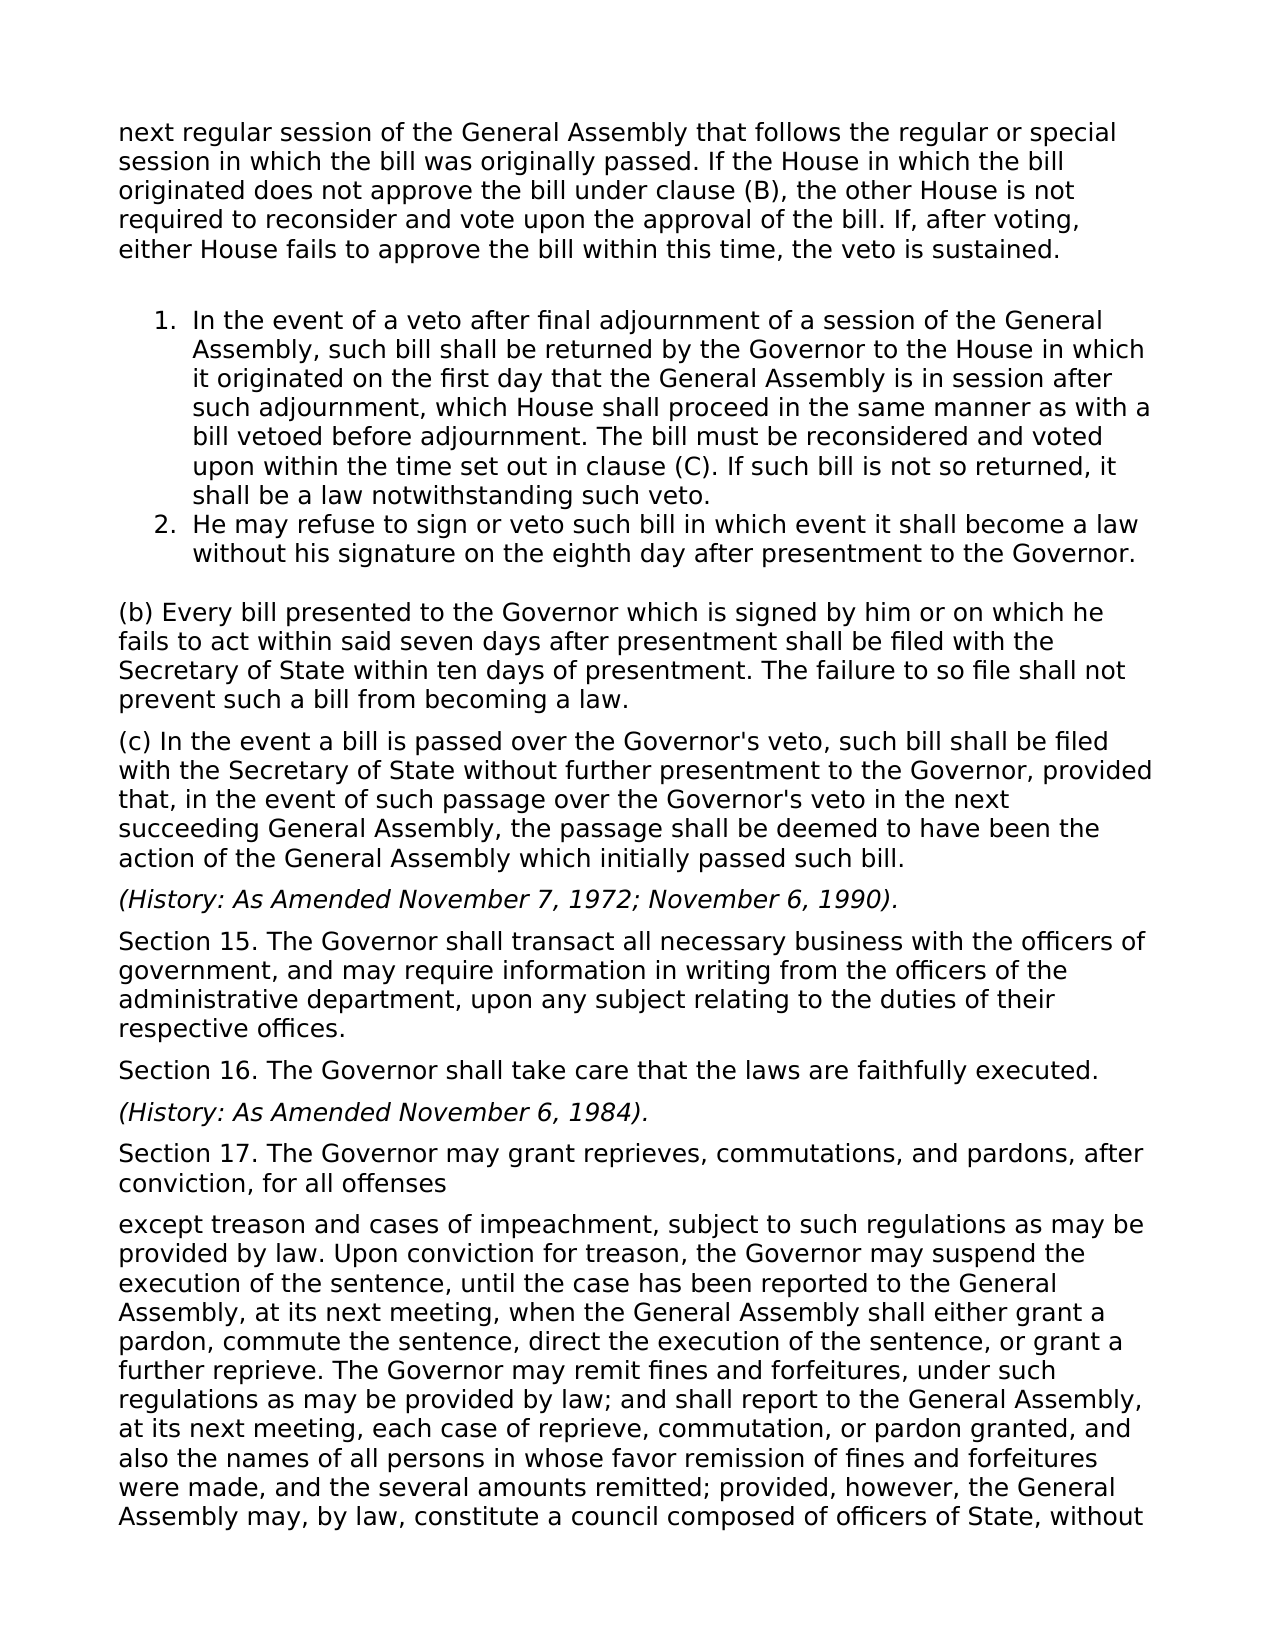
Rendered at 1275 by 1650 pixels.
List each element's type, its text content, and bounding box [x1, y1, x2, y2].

text Section 15. The Governor shall transact all necessary business with the officers of government, and may require information in writing from the officers of the administrative department, upon any subject relating to the duties of their respective offices. [118, 927, 1157, 1044]
text (c) In the event a bill is passed over the Governor's veto, such bill shall be filed with the Secretary of State without further presentment to the Governor, provided that, in the event of such passage over the Governor's veto in the next succeeding General Assembly, the passage shall be deemed to have been the action of the General Assembly which initially passed such bill. [118, 727, 1157, 873]
list He may refuse to sign or veto such bill in which event it shall become a law without his signature on the eighth day after presentment to the Governor. [177, 510, 1157, 568]
text (b) Every bill presented to the Governor which is signed by him or on which he fails to act within said seven days after presentment shall be filed with the Secretary of State within ten days of presentment. The failure to so file shall not prevent such a bill from becoming a law. [118, 598, 1157, 714]
text (History: As Amended November 7, 1972; November 6, 1990). [118, 885, 1157, 914]
text (History: As Amended November 6, 1984). [118, 1098, 1157, 1127]
text except treason and cases of impeachment, subject to such regulations as may be provided by law. Upon conviction for treason, the Governor may suspend the execution of the sentence, until the case has been reported to the General Assembly, at its next meeting, when the General Assembly shall either grant a pardon, commute the sentence, direct the execution of the sentence, or grant a further reprieve. The Governor may remit fines and forfeitures, under such regulations as may be provided by law; and shall report to the General Assembly, at its next meeting, each case of reprieve, commutation, or pardon granted, and also the names of all persons in whose favor remission of fines and forfeitures were made, and the several amounts remitted; provided, however, the General Assembly may, by law, constitute a council composed of officers of State, without [118, 1210, 1157, 1531]
text Section 16. The Governor shall take care that the laws are faithfully executed. [118, 1056, 1157, 1085]
list In the event of a veto after final adjournment of a session of the General Assembly, such bill shall be returned by the Governor to the House in which it originated on the first day that the General Assembly is in session after such adjournment, which House shall proceed in the same manner as with a bill vetoed before adjournment. The bill must be reconsidered and voted upon within the time set out in clause (C). If such bill is not so returned, it shall be a law notwithstanding such veto. [177, 306, 1157, 510]
text Section 17. The Governor may grant reprieves, commutations, and pardons, after conviction, for all offenses [118, 1139, 1157, 1198]
text next regular session of the General Assembly that follows the regular or special session in which the bill was originally passed. If the House in which the bill originated does not approve the bill under clause (B), the other House is not required to reconsider and vote upon the approval of the bill. If, after voting, either House fails to approve the bill within this time, the veto is sustained. [118, 118, 1157, 264]
